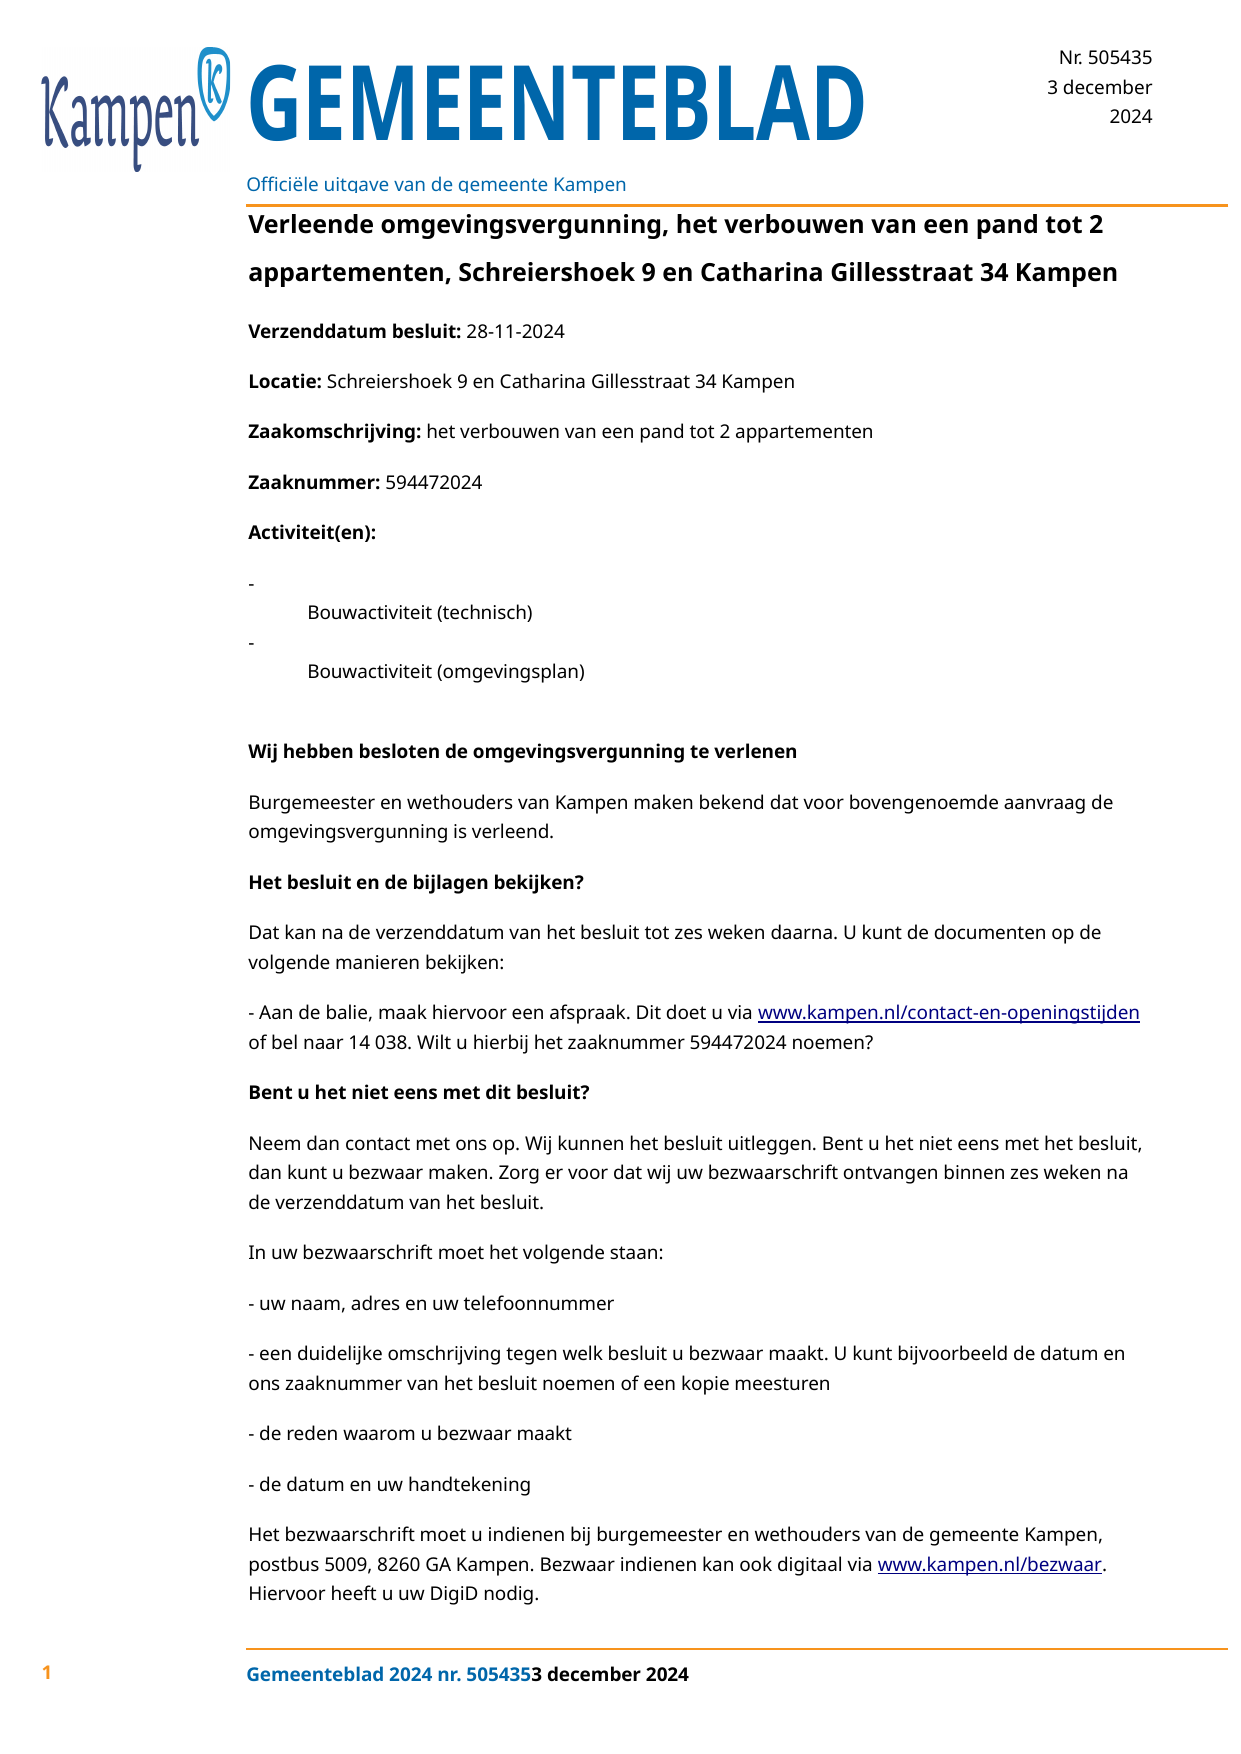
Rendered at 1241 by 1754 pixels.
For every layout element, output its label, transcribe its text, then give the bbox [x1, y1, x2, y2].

text - uw naam, adres en uw telefoonnummer [248, 1290, 1152, 1316]
text - een duidelijke omschrijving tegen welk besluit u bezwaar maakt. U kunt bijvoorbeeld de datum en ons zaaknummer van het besluit noemen of een kopie meesturen [248, 1340, 1152, 1396]
text Zaakomschrijving: het verbouwen van een pand tot 2 appartementen [248, 419, 1152, 444]
text Bent u het niet eens met dit besluit? [248, 1079, 1152, 1105]
picture [41, 47, 231, 172]
text Het bezwaarschrift moet u indienen bij burgemeester en wethouders van de gemeente Kampen, postbus 5009, 8260 GA Kampen. Bezwaar indienen kan ook digitaal via www.kampen.nl/bezwaar. Hiervoor heeft u uw DigiD nodig. [248, 1521, 1152, 1606]
list Bouwactiviteit (omgevingsplan) [248, 659, 1152, 684]
text Neem dan contact met ons op. Wij kunnen het besluit uitleggen. Bent u het niet eens met het besluit, dan kunt u bezwaar maken. Zorg er voor dat wij uw bezwaarschrift ontvangen binnen zes weken na de verzenddatum van het besluit. [248, 1130, 1152, 1215]
text Burgemeester en wethouders van Kampen maken bekend dat voor bovengenoemde aanvraag de omgevingsvergunning is verleend. [248, 789, 1152, 844]
text - de reden waarom u bezwaar maakt [248, 1420, 1152, 1446]
text Het besluit en de bijlagen bekijken? [248, 869, 1152, 895]
text In uw bezwaarschrift moet het volgende staan: [248, 1239, 1152, 1265]
text Activiteit(en): [248, 519, 1152, 545]
text Zaaknummer: 594472024 [248, 469, 1152, 495]
text Verleende omgevingsvergunning, het verbouwen van een pand tot 2 appartementen, Schreiershoek 9 en Catharina Gillesstraat 34 Kampen [248, 207, 1152, 288]
text Dat kan na de verzenddatum van het besluit tot zes weken daarna. U kunt de documenten op de volgende manieren bekijken: [248, 919, 1152, 975]
text Wij hebben besloten de omgevingsvergunning te verlenen [248, 739, 1152, 764]
text Locatie: Schreiershoek 9 en Catharina Gillesstraat 34 Kampen [248, 368, 1152, 394]
text - Aan de balie, maak hiervoor een afspraak. Dit doet u via www.kampen.nl/contact-en-openingstijden of bel naar 14 038. Wilt u hierbij het zaaknummer 594472024 noemen? [248, 999, 1152, 1055]
text Verzenddatum besluit: 28-11-2024 [248, 318, 1152, 344]
list Bouwactiviteit (technisch) [248, 599, 1152, 625]
text - de datum en uw handtekening [248, 1471, 1152, 1497]
